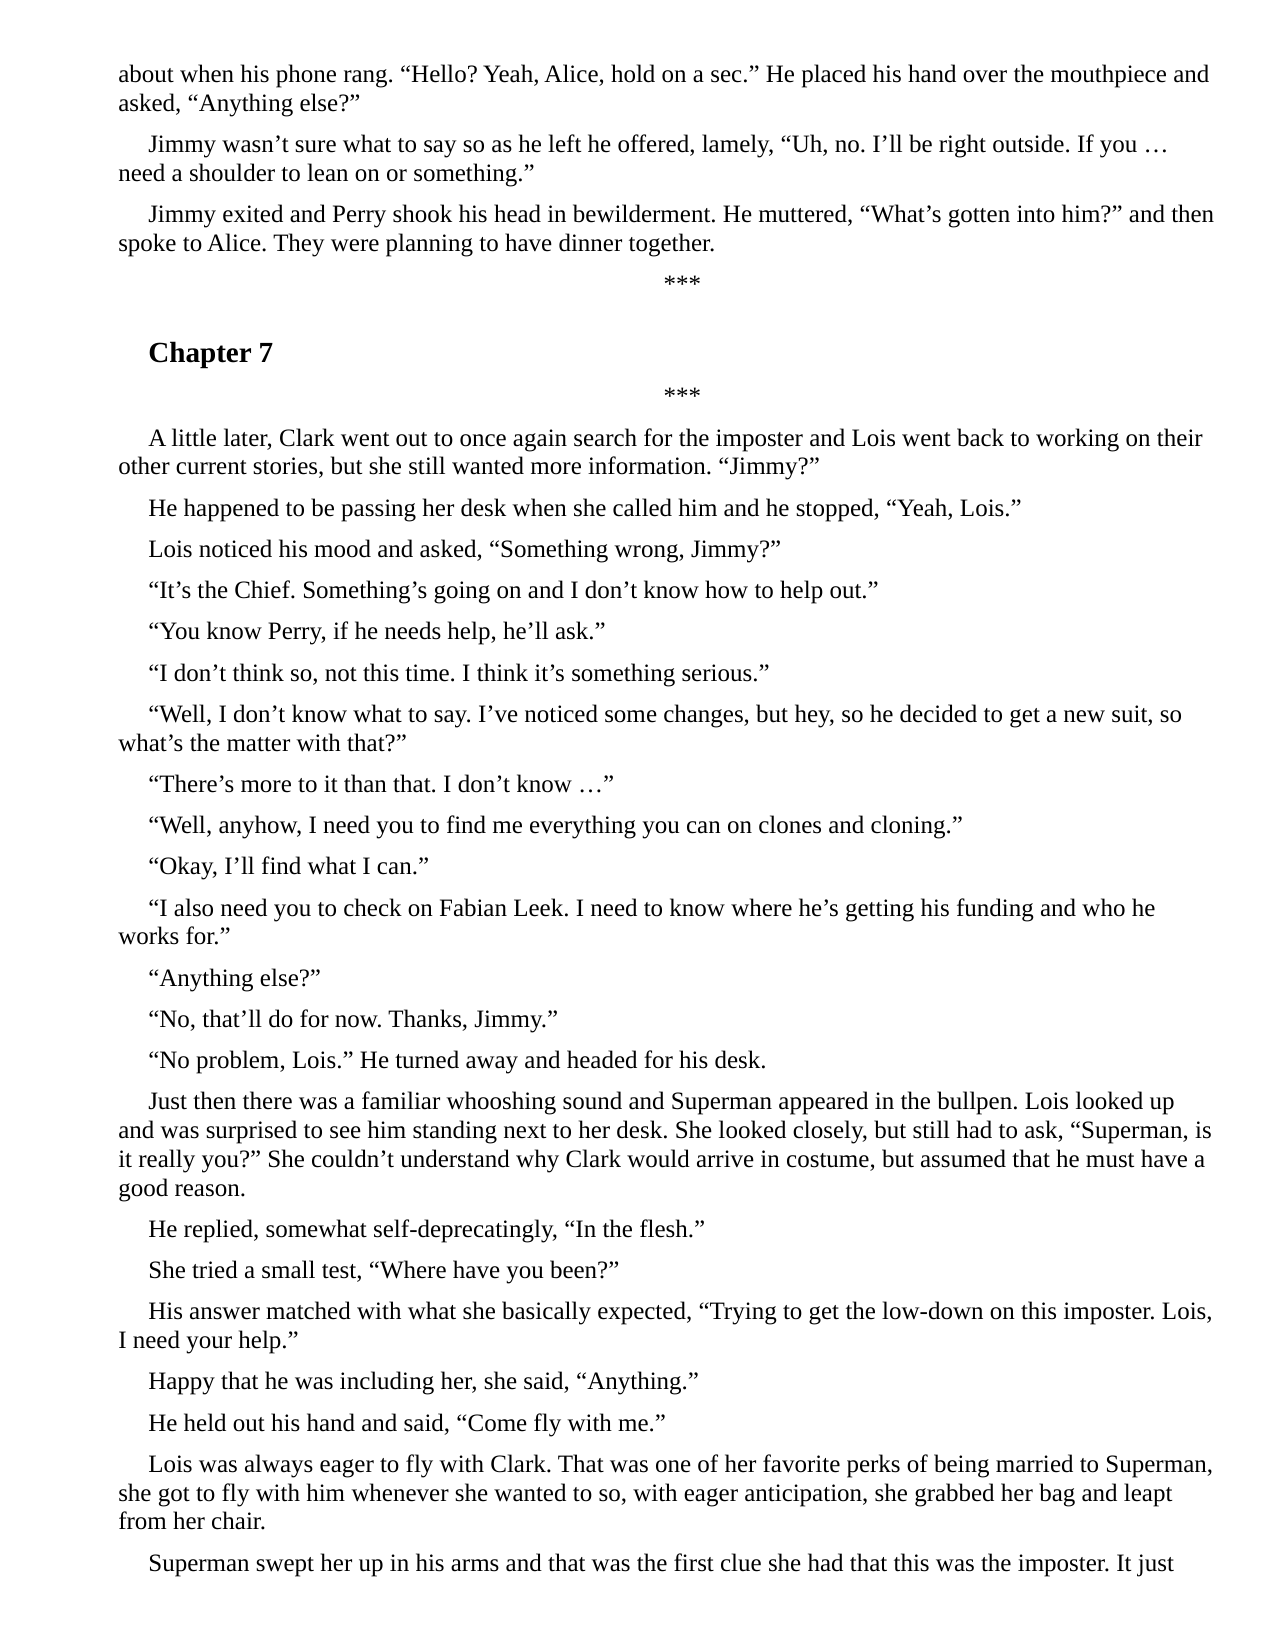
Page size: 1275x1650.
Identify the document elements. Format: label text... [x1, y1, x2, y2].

text “You know Perry, if he needs help, he’ll ask.” [118, 616, 1216, 645]
text His answer matched with what she basically expected, “Trying to get the low-down on this imposter. Lois, I need your help.” [118, 1296, 1216, 1354]
text He replied, somewhat self-deprecatingly, “In the flesh.” [118, 1214, 1216, 1243]
text Jimmy exited and Perry shook his head in bewilderment. He muttered, “What’s gotten into him?” and then spoke to Alice. They were planning to have dinner together. [118, 199, 1216, 257]
text “No, that’ll do for now. Thanks, Jimmy.” [118, 1004, 1216, 1033]
text “Well, anyhow, I need you to find me everything you can on clones and cloning.” [118, 810, 1216, 839]
subtitle Chapter 7 [118, 335, 1216, 369]
text “Anything else?” [118, 963, 1216, 991]
text She tried a small test, “Where have you been?” [118, 1255, 1216, 1284]
text Jimmy wasn’t sure what to say so as he left he offered, lamely, “Uh, no. I’ll be right outside. If you … need a shoulder to lean on or something.” [118, 129, 1216, 187]
text Happy that he was including her, she said, “Anything.” [118, 1366, 1216, 1395]
text “There’s more to it than that. I don’t know …” [118, 769, 1216, 798]
text about when his phone rang. “Hello? Yeah, Alice, hold on a sec.” He placed his hand over the mouthpiece and asked, “Anything else?” [118, 59, 1216, 117]
text “No problem, Lois.” He turned away and headed for his desk. [118, 1045, 1216, 1074]
text Superman swept her up in his arms and that was the first clue she had that this was the imposter. It just [118, 1548, 1216, 1576]
text *** [118, 269, 1216, 298]
text He held out his hand and said, “Come fly with me.” [118, 1408, 1216, 1436]
text “Well, I don’t know what to say. I’ve noticed some changes, but hey, so he decided to get a new suit, so what’s the matter with that?” [118, 699, 1216, 756]
text He happened to be passing her desk when she called him and he stopped, “Yeah, Lois.” [118, 493, 1216, 521]
text “I don’t think so, not this time. I think it’s something serious.” [118, 658, 1216, 686]
text *** [118, 381, 1216, 410]
text “It’s the Chief. Something’s going on and I don’t know how to help out.” [118, 575, 1216, 604]
text Just then there was a familiar whooshing sound and Superman appeared in the bullpen. Lois looked up and was surprised to see him standing next to her desk. She looked closely, but still had to ask, “Superman, is it really you?” She couldn’t understand why Clark would arrive in costume, but assumed that he must have a good reason. [118, 1086, 1216, 1201]
text A little later, Clark went out to once again search for the imposter and Lois went back to working on their other current stories, but she still wanted more information. “Jimmy?” [118, 423, 1216, 480]
text “Okay, I’ll find what I can.” [118, 851, 1216, 880]
text “I also need you to check on Fabian Leek. I need to know where he’s getting his funding and who he works for.” [118, 893, 1216, 950]
text Lois noticed his mood and asked, “Something wrong, Jimmy?” [118, 534, 1216, 563]
text Lois was always eager to fly with Clark. That was one of her favorite perks of being married to Superman, she got to fly with him whenever she wanted to so, with eager anticipation, she grabbed her bag and leapt from her chair. [118, 1449, 1216, 1535]
